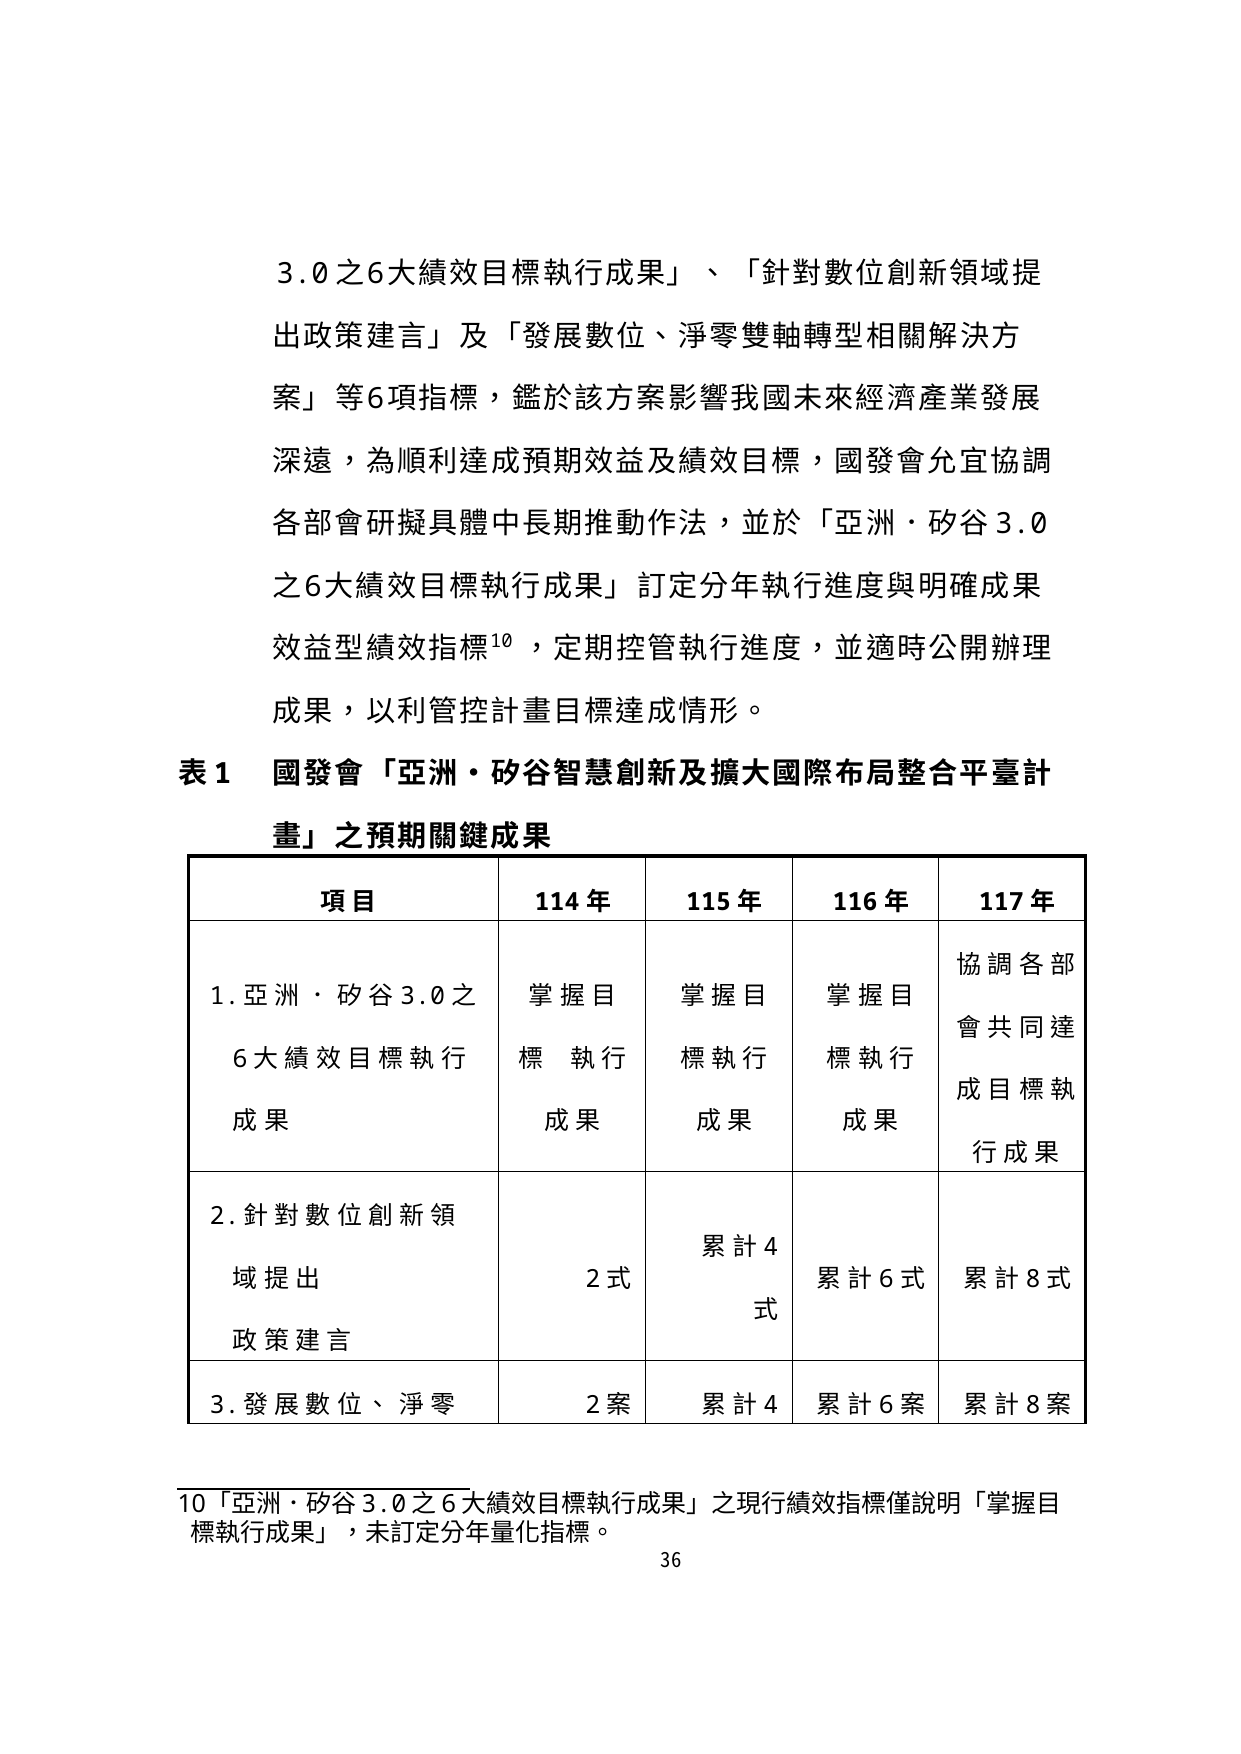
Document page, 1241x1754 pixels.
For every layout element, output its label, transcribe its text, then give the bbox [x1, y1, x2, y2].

table_cell 掌握目標執行成果 [793, 921, 938, 1171]
table_header 116年 [793, 858, 938, 920]
table_cell 2案 [499, 1361, 645, 1423]
table_cell 3.發展數位、淨零 [190, 1361, 498, 1423]
table_header 115年 [646, 858, 792, 920]
table_header 114年 [499, 858, 645, 920]
table_cell 累計6式 [793, 1172, 938, 1359]
table_cell 掌握目標執行成果 [646, 921, 792, 1171]
table_cell 累計8案 [939, 1361, 1084, 1423]
text 3.0之6大績效目標執行成果」、「針對數位創新領域提出政策建言」及「發展數位、淨零雙軸轉型相關解決方案」等6項指標，鑑於該方案影響我國未來經濟產業發展深遠，為順利達成預期效益及績效目標，國發會允宜協調各部會研擬具體中長期推動作法，並於「亞洲．矽谷3.0之6大績效目標執行成果」訂定分年執行進度與明確成果效益型績效指標，定期控管執行進度，並適時公開辦理成果，以利管控計畫目標達成情形。 [266, 229, 1063, 729]
table_header 117年 [939, 858, 1084, 920]
text 「亞洲．矽谷3.0之6大績效目標執行成果」之現行績效指標僅說明「掌握目標執行成果」，未訂定分年量化指標。 [177, 1489, 1063, 1547]
table_cell 1.亞洲．矽谷3.0之6大績效目標執行成果 [190, 921, 498, 1171]
table_cell 2式 [499, 1172, 645, 1359]
table_cell 2.針對數位創新領域提出 政策建言 [190, 1172, 498, 1359]
table_cell 協調各部會共同達成目標執行成果 [939, 921, 1084, 1171]
table_cell 累計8式 [939, 1172, 1084, 1359]
table_cell 掌握目標 執行成果 [499, 921, 645, 1171]
table_cell 累計4 [646, 1361, 792, 1423]
table_cell 累計6案 [793, 1361, 938, 1423]
table_cell 累計4式 [646, 1172, 792, 1359]
table_header 項目 [190, 858, 498, 920]
text 表1 國發會「亞洲‧矽谷智慧創新及擴大國際布局整合平臺計畫」之預期關鍵成果 [177, 729, 1063, 854]
